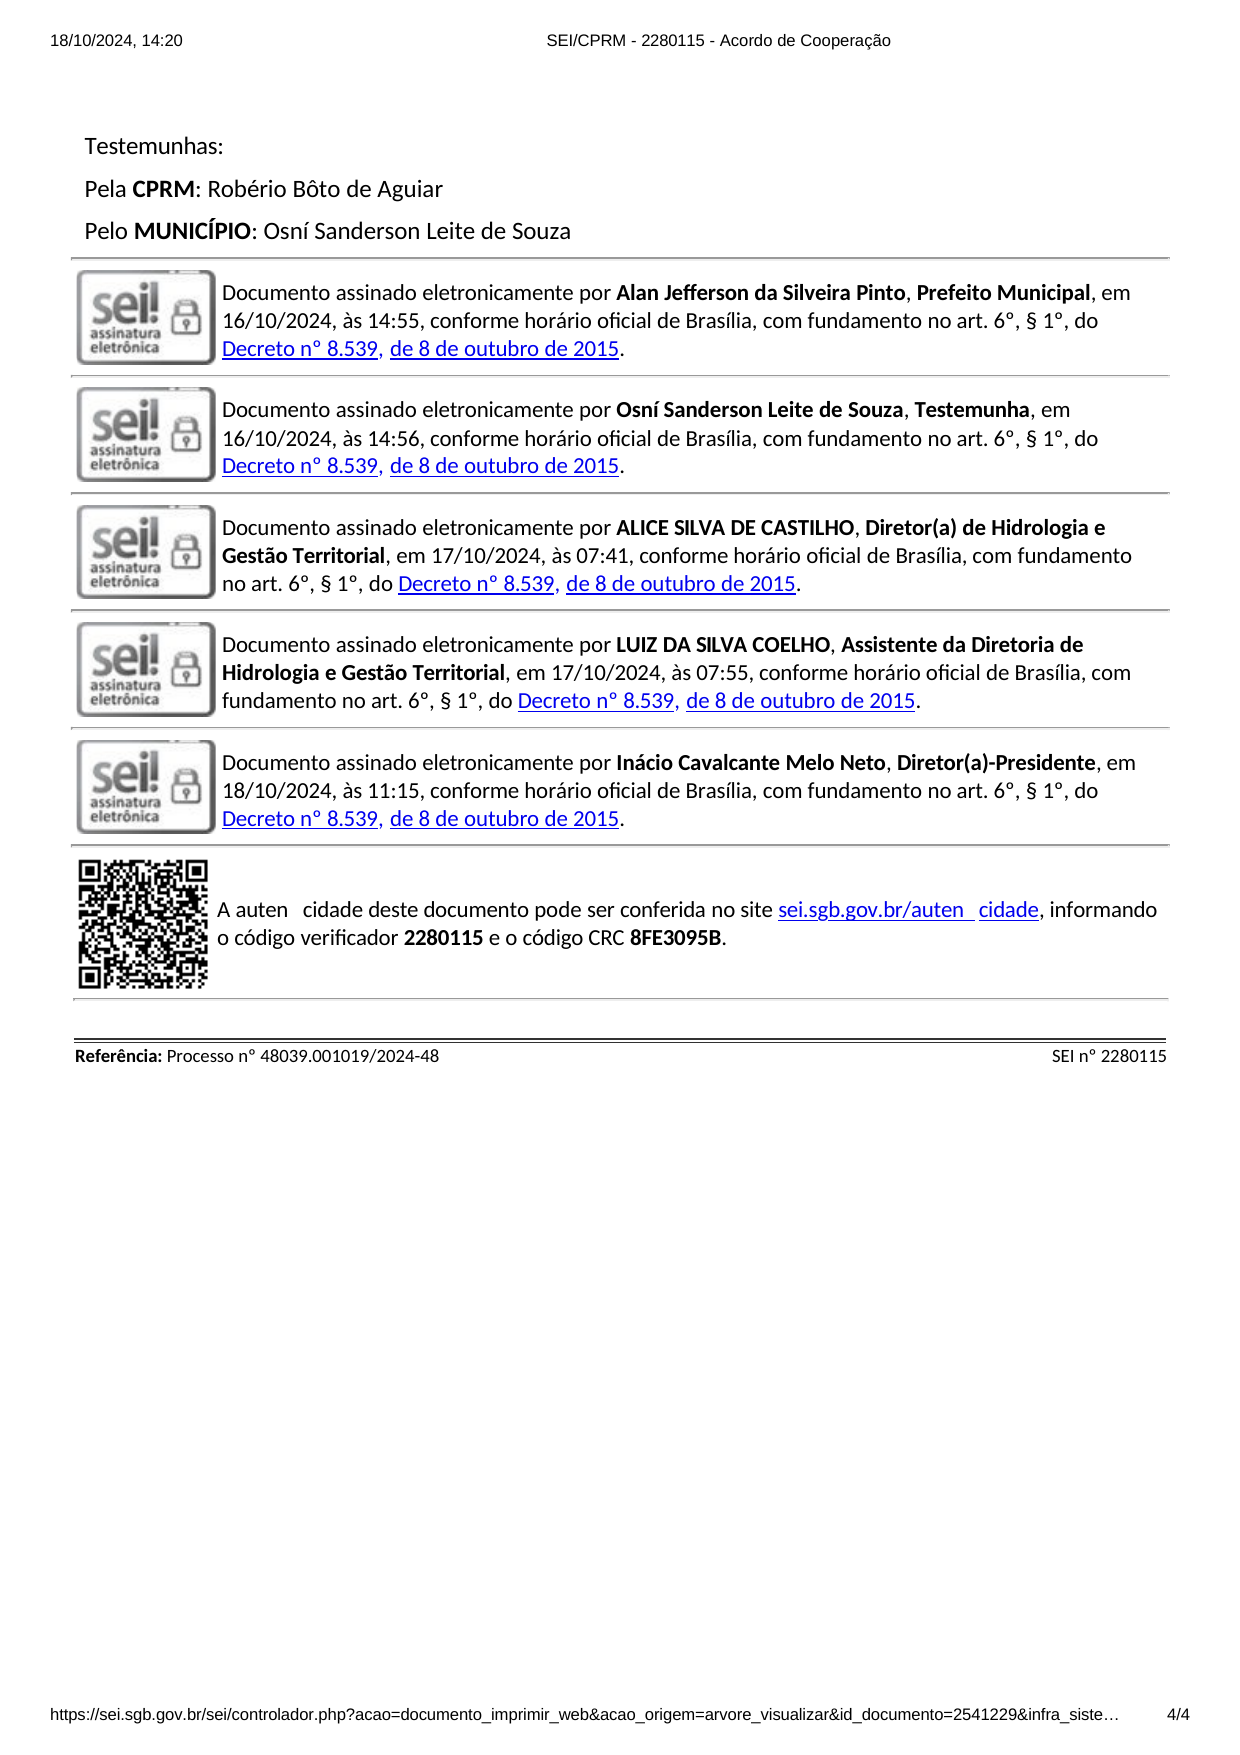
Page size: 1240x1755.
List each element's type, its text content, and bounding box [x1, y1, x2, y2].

text Documento assinado eletronicamente por Alan Jeﬀerson da Silveira Pinto, Prefeito Municipal, em 16/10/2024, às 14:55, conforme horário oﬁcial de Brasília, com fundamento no art. 6º, § 1º, do Decreto nº 8.539, de 8 de outubro de 2015. [222, 278, 1152, 362]
text Testemunhas: [84, 131, 1202, 161]
text Documento assinado eletronicamente por LUIZ DA SILVA COELHO, Assistente da Diretoria de Hidrologia e Gestão Territorial, em 17/10/2024, às 07:55, conforme horário oﬁcial de Brasília, com fundamento no art. 6º, § 1º, do Decreto nº 8.539, de 8 de outubro de 2015. [222, 630, 1152, 714]
text Documento assinado eletronicamente por ALICE SILVA DE CASTILHO, Diretor(a) de Hidrologia e Gestão Territorial, em 17/10/2024, às 07:41, conforme horário oﬁcial de Brasília, com fundamento no art. 6º, § 1º, do Decreto nº 8.539, de 8 de outubro de 2015. [222, 513, 1152, 597]
text Pela CPRM: Robério Bôto de Aguiar [84, 173, 1202, 203]
text Pelo MUNICÍPIO: Osní Sanderson Leite de Souza [84, 215, 1202, 245]
text Documento assinado eletronicamente por Inácio Cavalcante Melo Neto, Diretor(a)-Presidente, em 18/10/2024, às 11:15, conforme horário oﬁcial de Brasília, com fundamento no art. 6º, § 1º, do Decreto nº 8.539, de 8 de outubro de 2015. [222, 748, 1158, 832]
text Documento assinado eletronicamente por Osní Sanderson Leite de Souza, Testemunha, em 16/10/2024, às 14:56, conforme horário oﬁcial de Brasília, com fundamento no art. 6º, § 1º, do Decreto nº 8.539, de 8 de outubro de 2015. [222, 396, 1152, 480]
text Referência: Processo nº 48039.001019/2024-48 SEI nº 2280115 [75, 1044, 1202, 1067]
